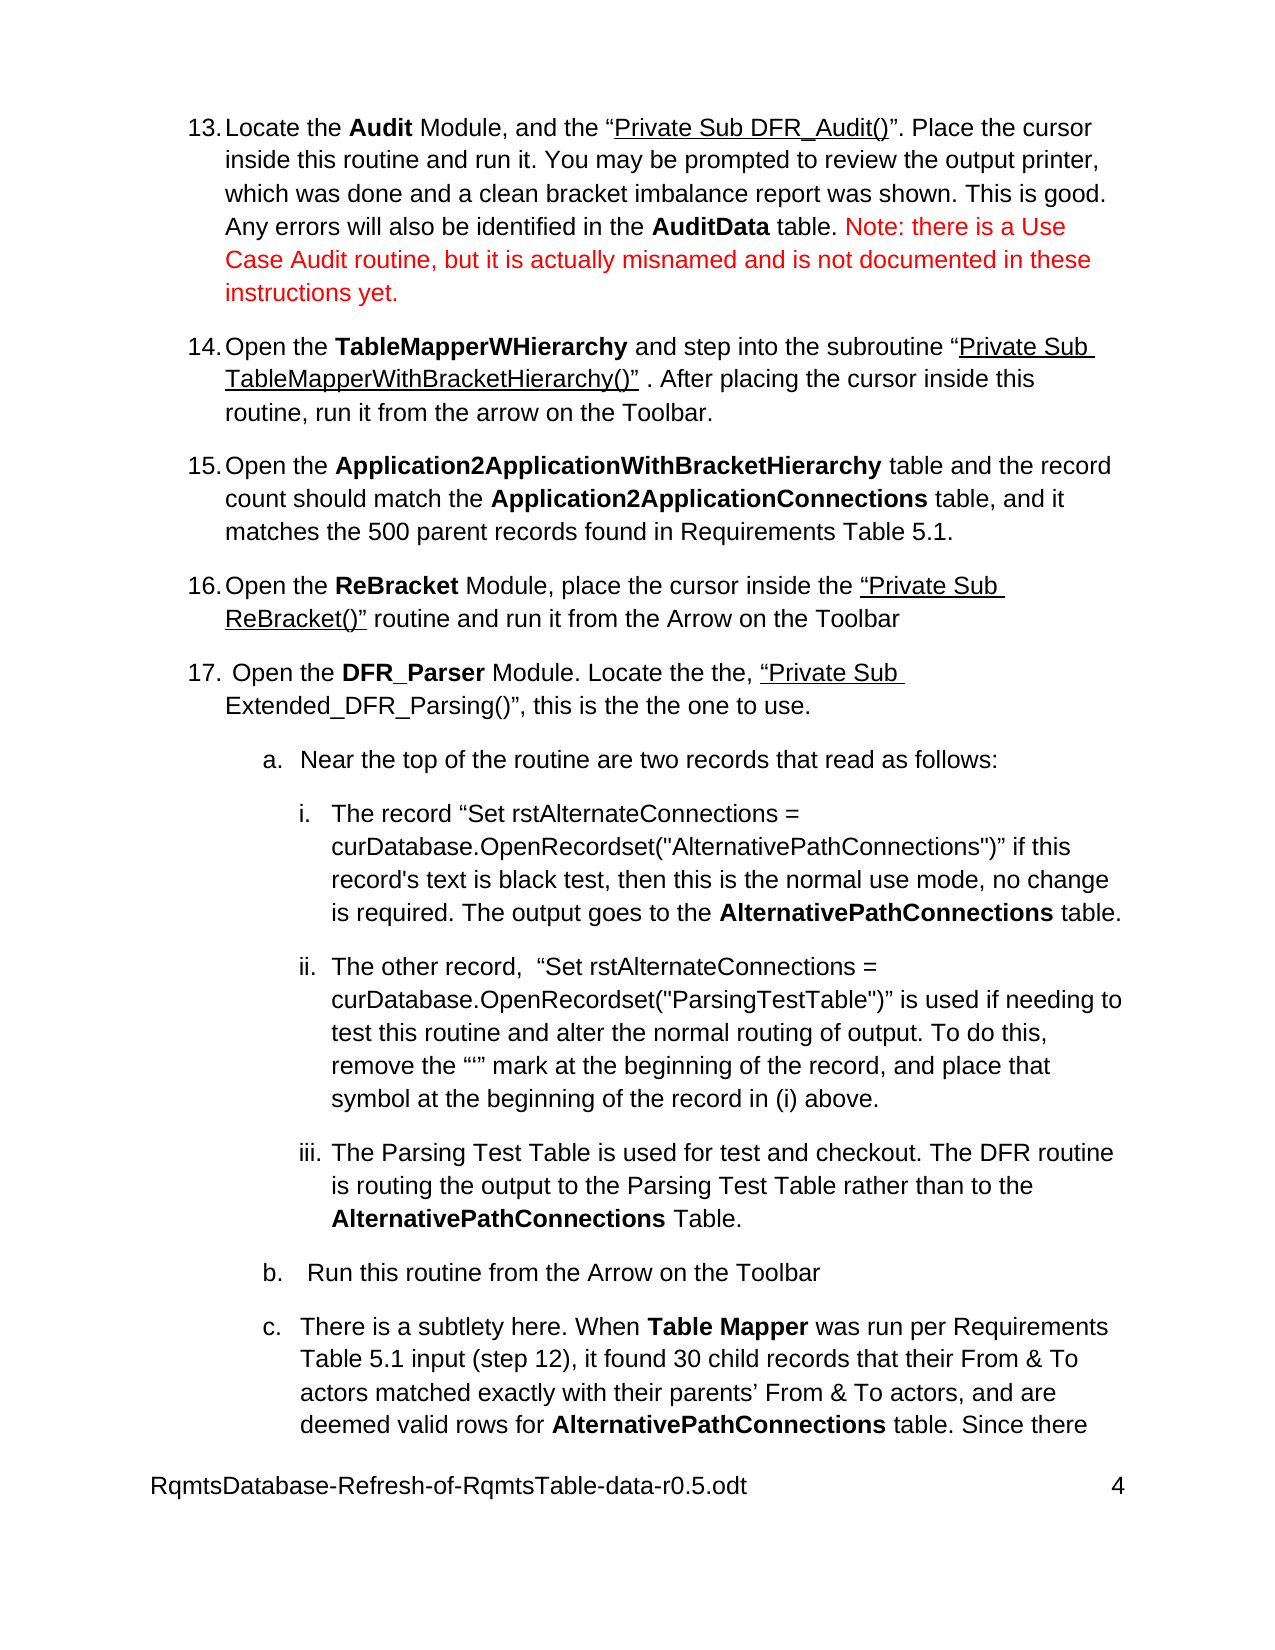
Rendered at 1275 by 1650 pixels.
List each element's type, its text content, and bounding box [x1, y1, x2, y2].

list Locate the Audit Module, and the “Private Sub DFR_Audit()”. Place the cursor inside this routine and run it. You may be prompted to review the output printer, which was done and a clean bracket imbalance report was shown. This is good. Any errors will also be identified in the AuditData table. Note: there is a Use Case Audit routine, but it is actually misnamed and is not documented in these instructions yet. [187, 112, 1125, 306]
list Open the Application2ApplicationWithBracketHierarchy table and the record count should match the Application2ApplicationConnections table, and it matches the 500 parent records found in Requirements Table 5.1. [187, 451, 1125, 546]
list The Parsing Test Table is used for test and checkout. The DFR routine is routing the output to the Parsing Test Table rather than to the AlternativePathConnections Table. [298, 1138, 1125, 1232]
list Open the DFR_Parser Module. Locate the the, “Private Sub Extended_DFR_Parsing()”, this is the the one to use. [187, 658, 1125, 720]
list The other record, “Set rstAlternateConnections = curDatabase.OpenRecordset("ParsingTestTable")” is used if needing to test this routine and alter the normal routing of output. To do this, remove the “‘” mark at the beginning of the record, and place that symbol at the beginning of the record in (i) above. [298, 952, 1125, 1113]
list Run this routine from the Arrow on the Toolbar [262, 1258, 1125, 1286]
list Open the TableMapperWHierarchy and step into the subroutine “Private Sub TableMapperWithBracketHierarchy()” . After placing the cursor inside this routine, run it from the arrow on the Toolbar. [187, 331, 1125, 426]
list The record “Set rstAlternateConnections = curDatabase.OpenRecordset("AlternativePathConnections")” if this record's text is black test, then this is the normal use mode, no change is required. The output goes to the AlternativePathConnections table. [298, 799, 1125, 927]
list Near the top of the routine are two records that read as follows: [262, 745, 1125, 774]
list There is a subtlety here. When Table Mapper was run per Requirements Table 5.1 input (step 12), it found 30 child records that their From & To actors matched exactly with their parents’ From & To actors, and are deemed valid rows for AlternativePathConnections table. Since there [262, 1311, 1125, 1439]
list Open the ReBracket Module, place the cursor inside the “Private Sub ReBracket()” routine and run it from the Arrow on the Toolbar [187, 571, 1125, 633]
